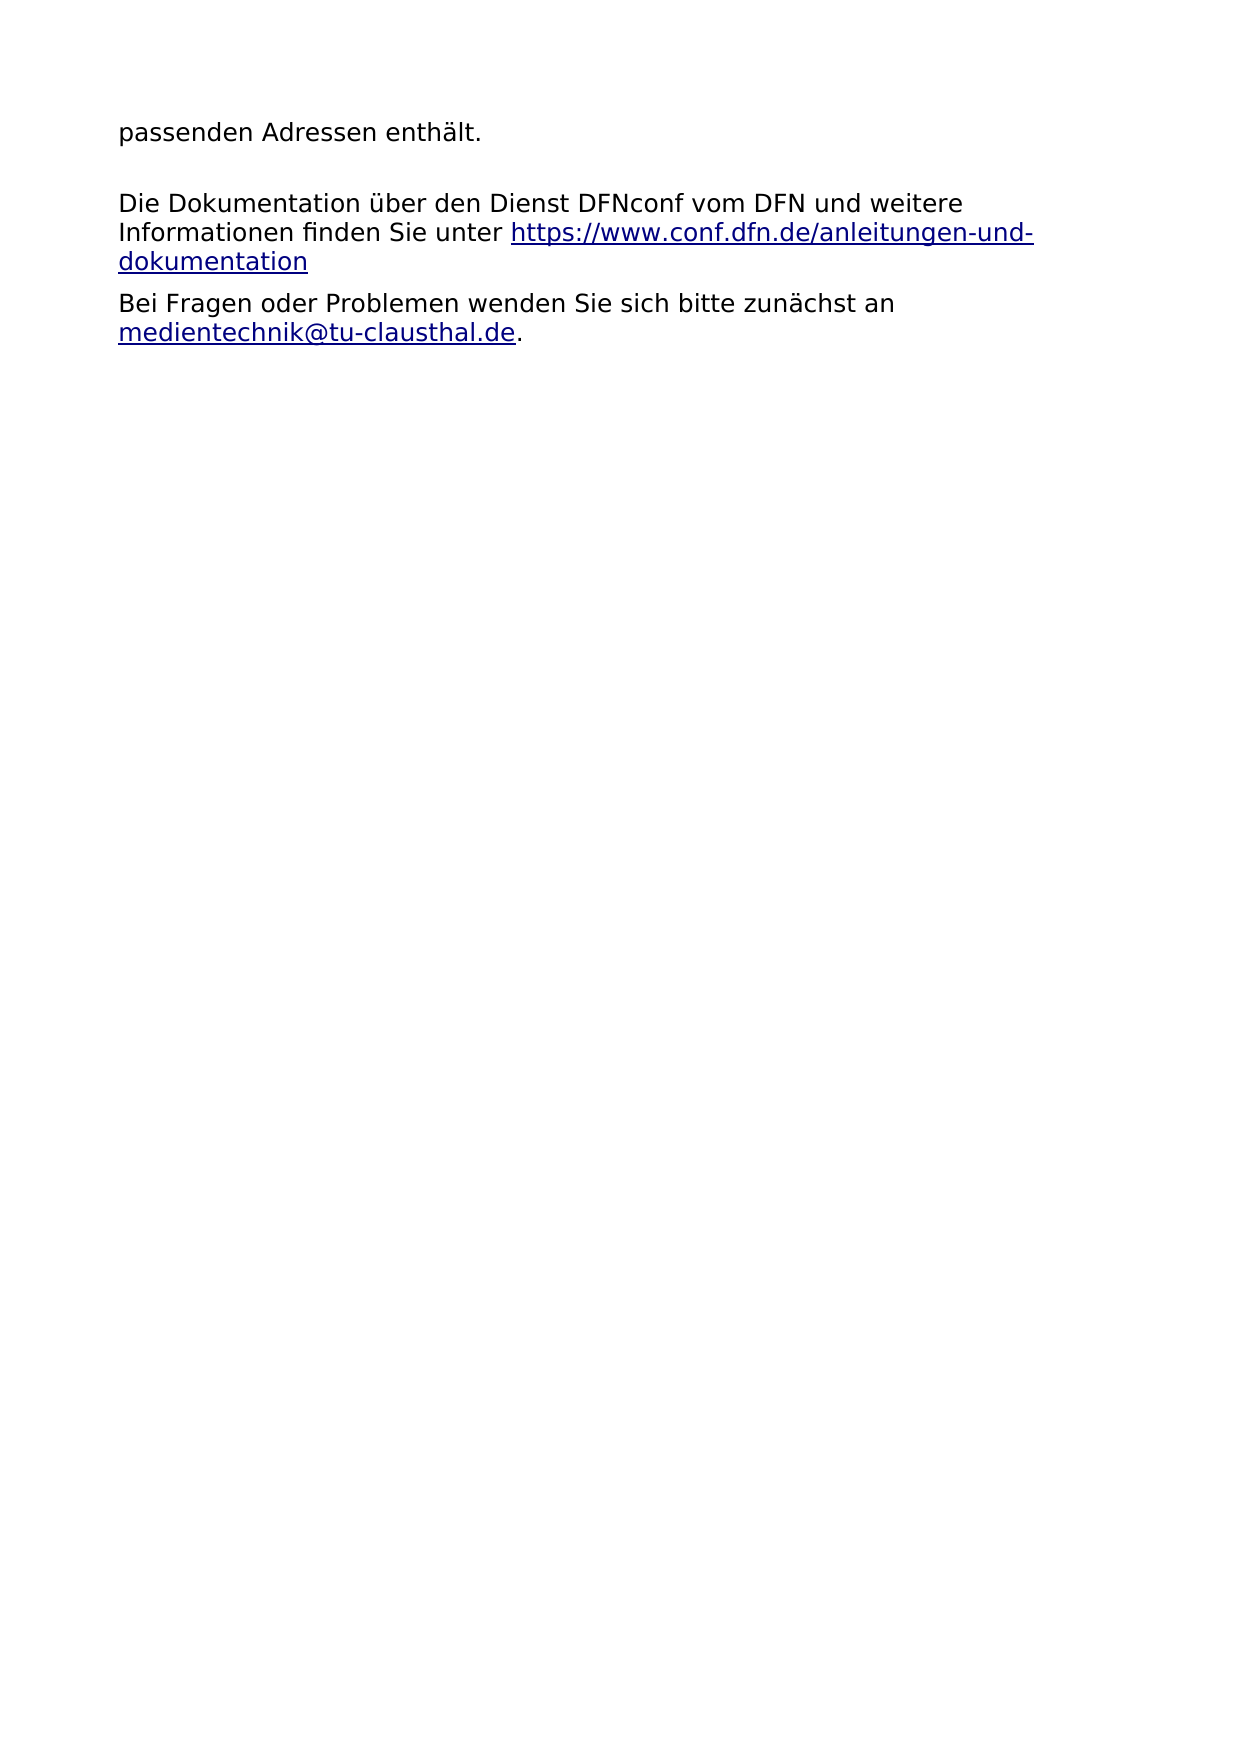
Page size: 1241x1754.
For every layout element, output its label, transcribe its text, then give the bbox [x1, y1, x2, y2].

text Die Dokumentation über den Dienst DFNconf vom DFN und weitere Informationen finden Sie unter https://www.conf.dfn.de/anleitungen-und-dokumentation [118, 189, 1122, 276]
text Bei Fragen oder Problemen wenden Sie sich bitte zunächst an medientechnik@tu-clausthal.de. [118, 289, 1122, 347]
text passenden Adressen enthält. [118, 118, 1122, 176]
